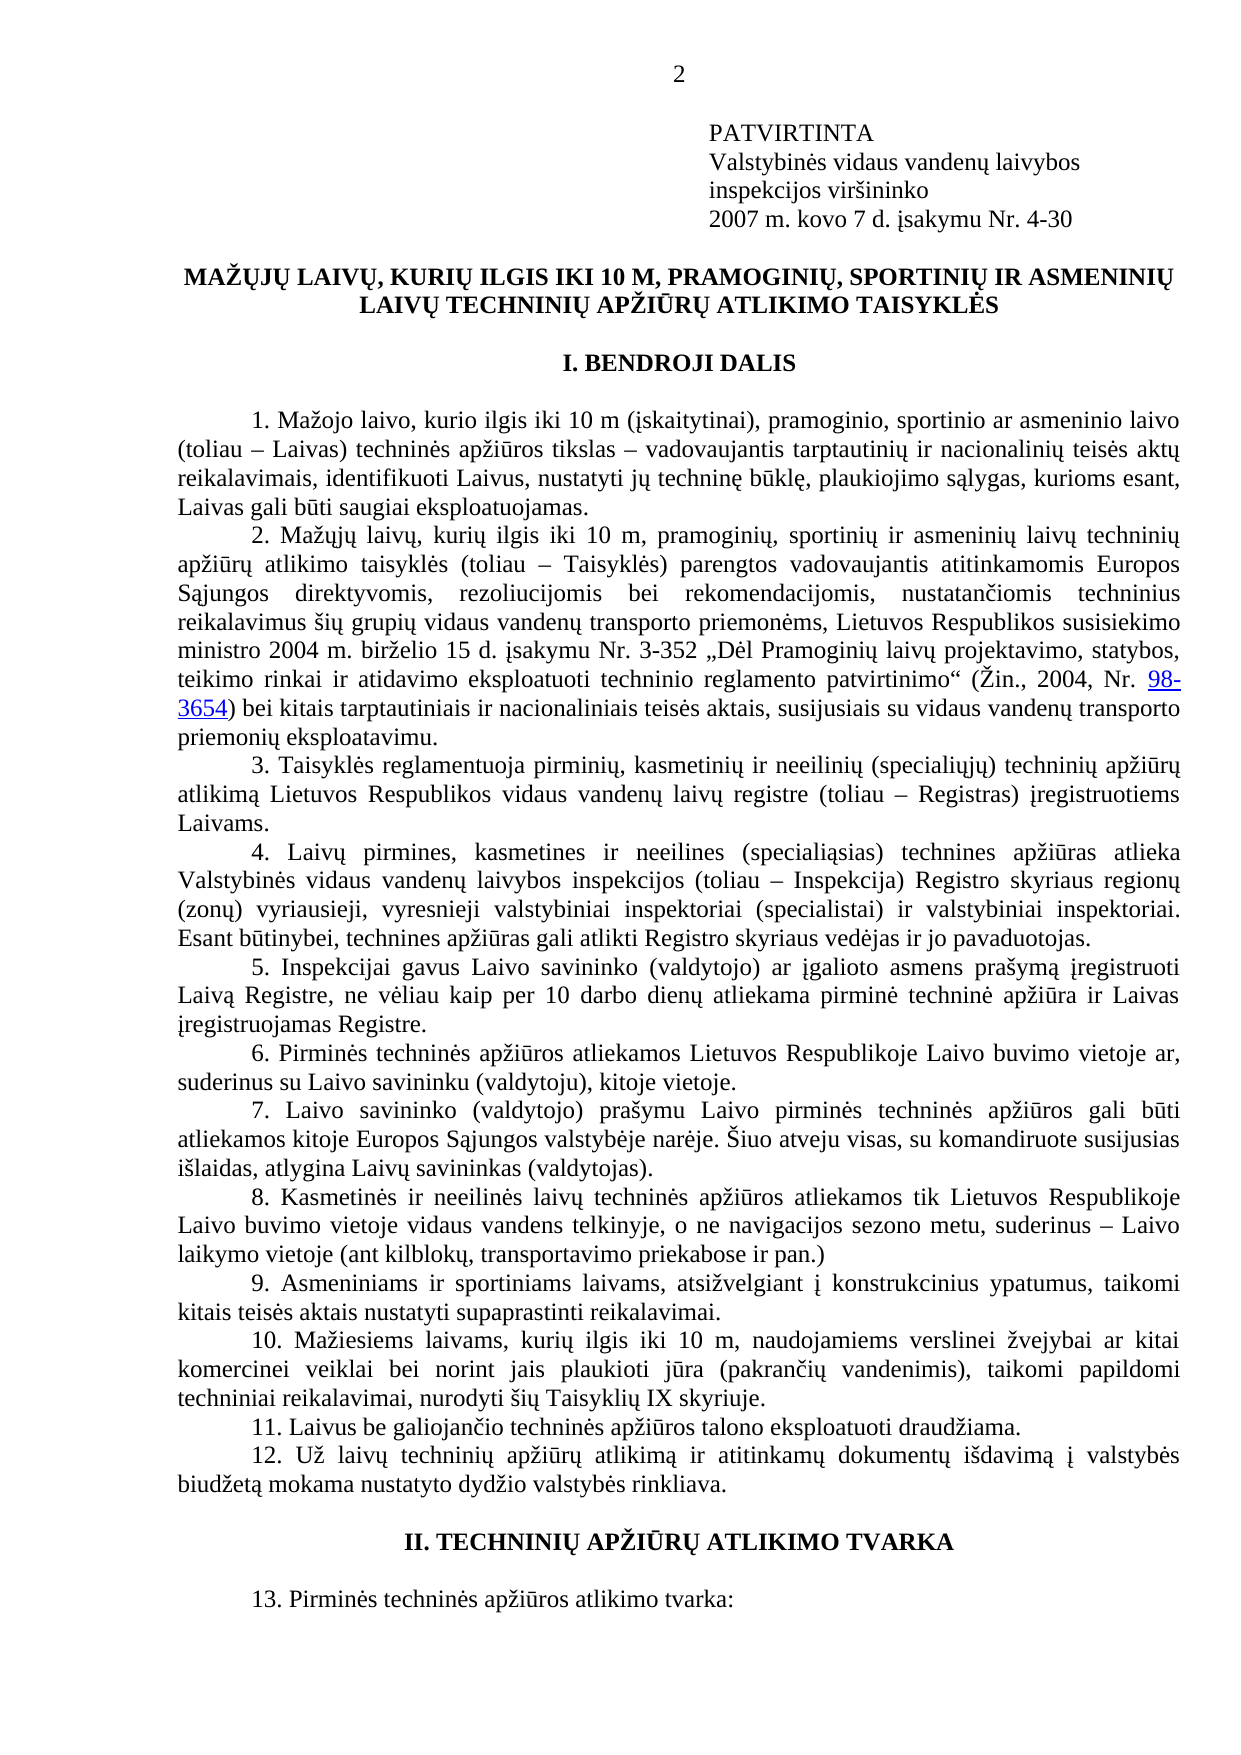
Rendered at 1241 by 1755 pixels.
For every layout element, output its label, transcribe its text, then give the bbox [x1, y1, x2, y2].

text 3. Taisyklės reglamentuoja pirminių, kasmetinių ir neeilinių (specialiųjų) techninių apžiūrų atlikimą Lietuvos Respublikos vidaus vandenų laivų registre (toliau – Registras) įregistruotiems Laivams. [177, 751, 1181, 837]
text 1. Mažojo laivo, kurio ilgis iki 10 m (įskaitytinai), pramoginio, sportinio ar asmeninio laivo (toliau – Laivas) techninės apžiūros tikslas – vadovaujantis tarptautinių ir nacionalinių teisės aktų reikalavimais, identifikuoti Laivus, nustatyti jų techninę būklę, plaukiojimo sąlygas, kurioms esant, Laivas gali būti saugiai eksploatuojamas. [177, 406, 1181, 521]
text PATVIRTINTA [177, 118, 1181, 147]
text 13. Pirminės techninės apžiūros atlikimo tvarka: [177, 1584, 1181, 1613]
text 8. Kasmetinės ir neeilinės laivų techninės apžiūros atliekamos tik Lietuvos Respublikoje Laivo buvimo vietoje vidaus vandens telkinyje, o ne navigacijos sezono metu, suderinus – Laivo laikymo vietoje (ant kilblokų, transportavimo priekabose ir pan.) [177, 1182, 1181, 1268]
text 10. Mažiesiems laivams, kurių ilgis iki 10 m, naudojamiems verslinei žvejybai ar kitai komercinei veiklai bei norint jais plaukioti jūra (pakrančių vandenimis), taikomi papildomi techniniai reikalavimai, nurodyti šių Taisyklių IX skyriuje. [177, 1326, 1181, 1412]
text 4. Laivų pirmines, kasmetines ir neeilines (specialiąsias) technines apžiūras atlieka Valstybinės vidaus vandenų laivybos inspekcijos (toliau – Inspekcija) Registro skyriaus regionų (zonų) vyriausieji, vyresnieji valstybiniai inspektoriai (specialistai) ir valstybiniai inspektoriai. Esant būtinybei, technines apžiūras gali atlikti Registro skyriaus vedėjas ir jo pavaduotojas. [177, 837, 1181, 952]
text 12. Už laivų techninių apžiūrų atlikimą ir atitinkamų dokumentų išdavimą į valstybės biudžetą mokama nustatyto dydžio valstybės rinkliava. [177, 1441, 1181, 1498]
text 2. Mažųjų laivų, kurių ilgis iki 10 m, pramoginių, sportinių ir asmeninių laivų techninių apžiūrų atlikimo taisyklės (toliau – Taisyklės) parengtos vadovaujantis atitinkamomis Europos Sąjungos direktyvomis, rezoliucijomis bei rekomendacijomis, nustatančiomis techninius reikalavimus šių grupių vidaus vandenų transporto priemonėms, Lietuvos Respublikos susisiekimo ministro 2004 m. birželio 15 d. įsakymu Nr. 3-352 „Dėl Pramoginių laivų projektavimo, statybos, teikimo rinkai ir atidavimo eksploatuoti techninio reglamento patvirtinimo“ (Žin., 2004, Nr. 98-3654) bei kitais tarptautiniais ir nacionaliniais teisės aktais, susijusiais su vidaus vandenų transporto priemonių eksploatavimu. [177, 521, 1181, 751]
text 7. Laivo savininko (valdytojo) prašymu Laivo pirminės techninės apžiūros gali būti atliekamos kitoje Europos Sąjungos valstybėje narėje. Šiuo atveju visas, su komandiruote susijusias išlaidas, atlygina Laivų savininkas (valdytojas). [177, 1096, 1181, 1182]
text 5. Inspekcijai gavus Laivo savininko (valdytojo) ar įgalioto asmens prašymą įregistruoti Laivą Registre, ne vėliau kaip per 10 darbo dienų atliekama pirminė techninė apžiūra ir Laivas įregistruojamas Registre. [177, 952, 1181, 1038]
text inspekcijos viršininko [177, 176, 1181, 204]
text II. TECHNINIŲ APŽIŪRŲ ATLIKIMO TVARKA [177, 1527, 1181, 1556]
text 11. Laivus be galiojančio techninės apžiūros talono eksploatuoti draudžiama. [177, 1412, 1181, 1441]
text MAŽŲJŲ LAIVŲ, KURIŲ ILGIS IKI 10 M, PRAMOGINIŲ, SPORTINIŲ IR ASMENINIŲ LAIVŲ TECHNINIŲ APŽIŪRŲ ATLIKIMO TAISYKLĖS [177, 262, 1181, 319]
text Valstybinės vidaus vandenų laivybos [177, 147, 1181, 176]
text 9. Asmeniniams ir sportiniams laivams, atsižvelgiant į konstrukcinius ypatumus, taikomi kitais teisės aktais nustatyti supaprastinti reikalavimai. [177, 1268, 1181, 1326]
text 6. Pirminės techninės apžiūros atliekamos Lietuvos Respublikoje Laivo buvimo vietoje ar, suderinus su Laivo savininku (valdytoju), kitoje vietoje. [177, 1038, 1181, 1096]
text I. BENDROJI DALIS [177, 348, 1181, 377]
text 2007 m. kovo 7 d. įsakymu Nr. 4-30 [177, 204, 1181, 233]
